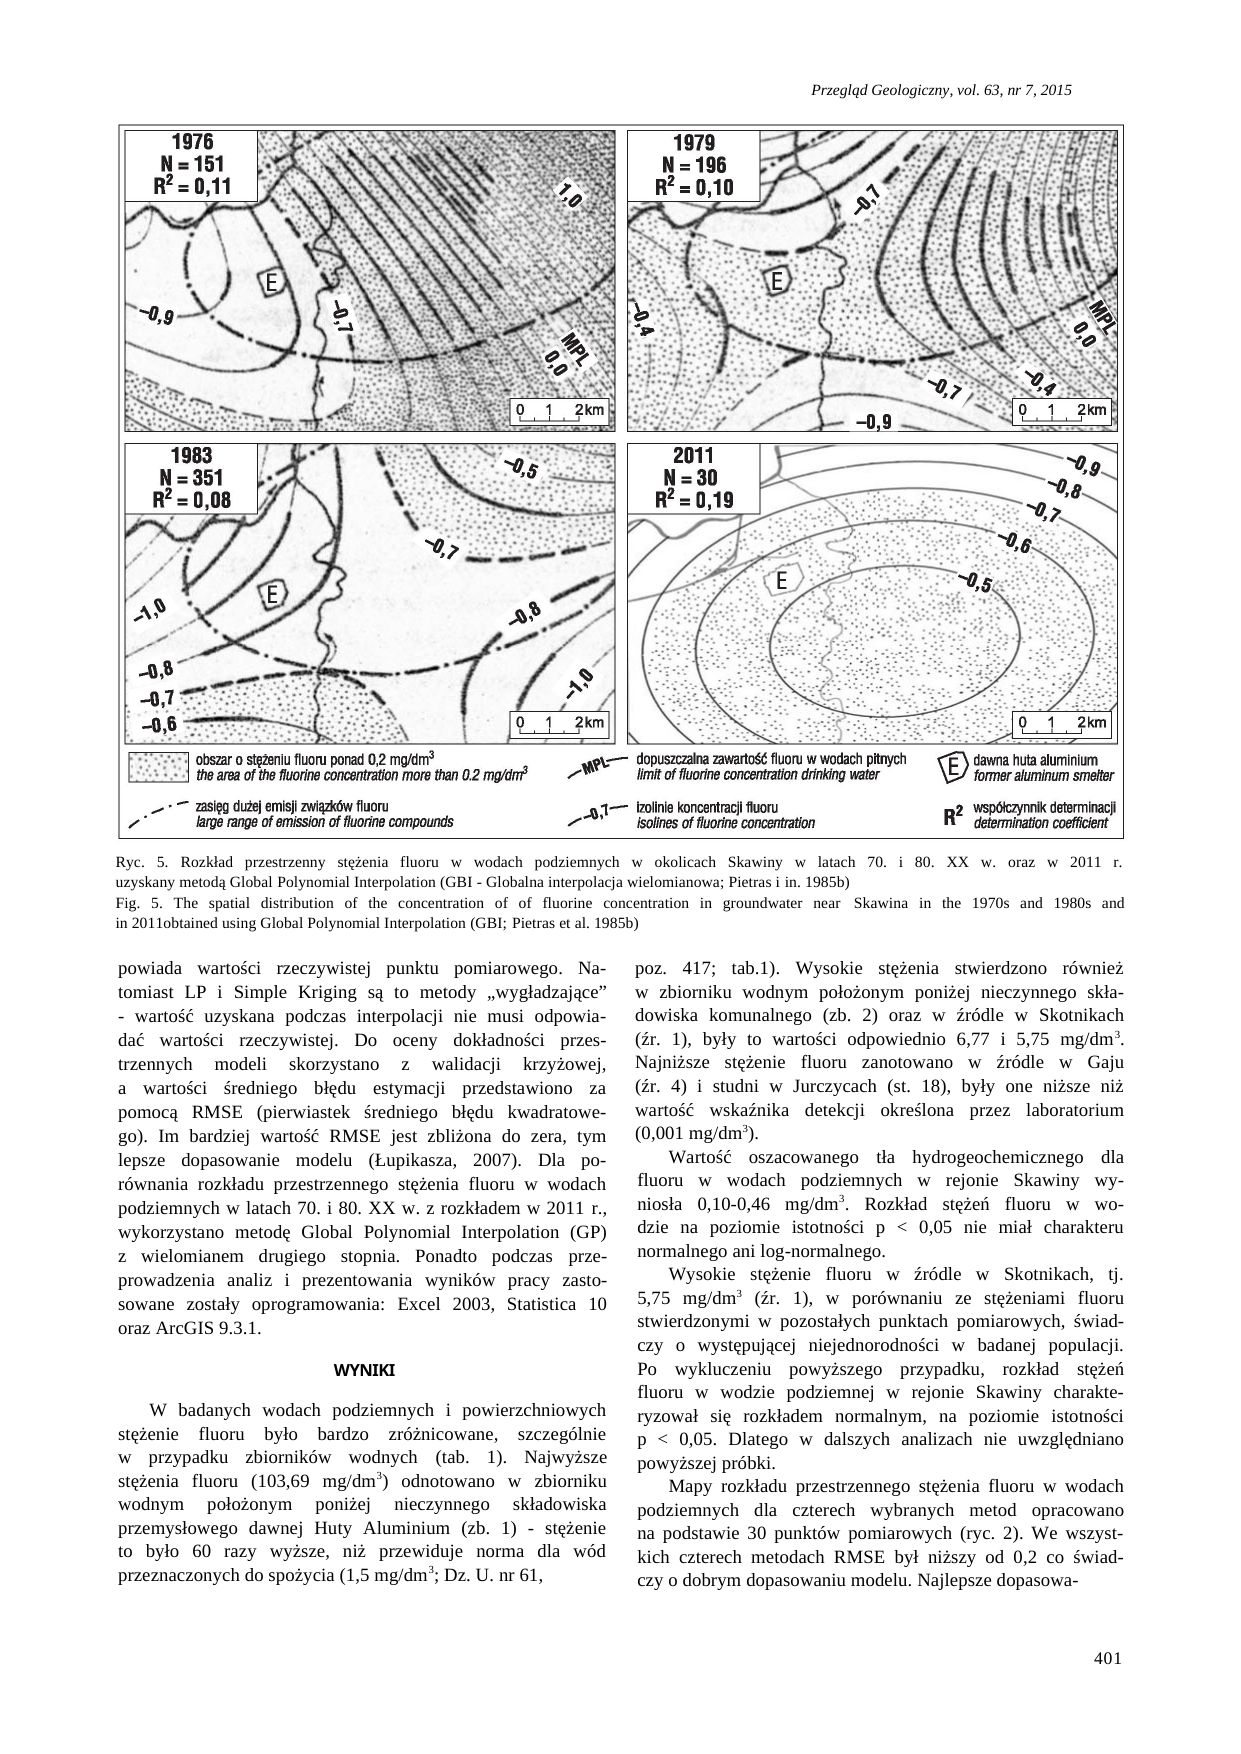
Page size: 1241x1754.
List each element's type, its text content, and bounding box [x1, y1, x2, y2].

subtitle WYNIKI [120, 1363, 609, 1380]
text Fig. 5. The spatial distribution of the concentration of of fluorine concentration in groundwater near Skawina in the 1970s and 1980s and in 2011obtained using Global Polynomial Interpolation (GBI; Pietras et al. 1985b) [115, 892, 1125, 933]
text powiada wartości rzeczywistej punktu pomiarowego. Na- tomiast LP i Simple Kriging są to metody „wygładzające” - wartość uzyskana podczas interpolacji nie musi odpowia- dać wartości rzeczywistej. Do oceny dokładności przes- trzennych modeli skorzystano z walidacji krzyżowej, a wartości średniego błędu estymacji przedstawiono za pomocą RMSE (pierwiastek średniego błędu kwadratowe- go). Im bardziej wartość RMSE jest zbliżona do zera, tym lepsze dopasowanie modelu (Łupikasza, 2007). Dla po- równania rozkładu przestrzennego stężenia fluoru w wodach podziemnych w latach 70. i 80. XX w. z rozkładem w 2011 r., wykorzystano metodę Global Polynomial Interpolation (GP) z wielomianem drugiego stopnia. Ponadto podczas prze- prowadzenia analiz i prezentowania wyników pracy zasto- sowane zostały oprogramowania: Excel 2003, Statistica 10 oraz ArcGIS 9.3.1. [118, 956, 607, 1339]
text Przegląd Geologiczny, vol. 63, nr 7, 2015 [811, 83, 1072, 99]
text Ryc. 5. Rozkład przestrzenny stężenia fluoru w wodach podziemnych w okolicach Skawiny w latach 70. i 80. XX w. oraz w 2011 r. uzyskany metodą Global Polynomial Interpolation (GBI - Globalna interpolacja wielomianowa; Pietras i in. 1985b) [115, 854, 1125, 892]
text Mapy rozkładu przestrzennego stężenia fluoru w wodach podziemnych dla czterech wybranych metod opracowano na podstawie 30 punktów pomiarowych (ryc. 2). We wszyst- kich czterech metodach RMSE był niższy od 0,2 co świad- czy o dobrym dopasowaniu modelu. Najlepsze dopasowa- [637, 1474, 1125, 1592]
text W badanych wodach podziemnych i powierzchniowych stężenie fluoru było bardzo zróżnicowane, szczególnie w przypadku zbiorników wodnych (tab. 1). Najwyższe stężenia fluoru (103,69 mg/dm3) odnotowano w zbiorniku wodnym położonym poniżej nieczynnego składowiska przemysłowego dawnej Huty Aluminium (zb. 1) - stężenie to było 60 razy wyższe, niż przewiduje norma dla wód przeznaczonych do spożycia (1,5 mg/dm3; Dz. U. nr 61, [118, 1398, 607, 1586]
text 401 [1094, 1650, 1122, 1668]
text poz. 417; tab.1). Wysokie stężenia stwierdzono również w zbiorniku wodnym położonym poniżej nieczynnego skła- dowiska komunalnego (zb. 2) oraz w źródle w Skotnikach (źr. 1), były to wartości odpowiednio 6,77 i 5,75 mg/dm3. Najniższe stężenie fluoru zanotowano w źródle w Gaju (źr. 4) i studni w Jurczycach (st. 18), były one niższe niż wartość wskaźnika detekcji określona przez laboratorium (0,001 mg/dm3). [635, 956, 1125, 1144]
picture [113, 114, 1137, 854]
text Wysokie stężenie fluoru w źródle w Skotnikach, tj. 5,75 mg/dm3 (źr. 1), w porównaniu ze stężeniami fluoru stwierdzonymi w pozostałych punktach pomiarowych, świad- czy o występującej niejednorodności w badanej populacji. Po wykluczeniu powyższego przypadku, rozkład stężeń fluoru w wodzie podziemnej w rejonie Skawiny charakte- ryzował się rozkładem normalnym, na poziomie istotności p < 0,05. Dlatego w dalszych analizach nie uwzględniano powyższej próbki. [637, 1262, 1125, 1474]
text Wartość oszacowanego tła hydrogeochemicznego dla fluoru w wodach podziemnych w rejonie Skawiny wy- niosła 0,10-0,46 mg/dm3. Rozkład stężeń fluoru w wo- dzie na poziomie istotności p < 0,05 nie miał charakteru normalnego ani log-normalnego. [637, 1144, 1125, 1262]
